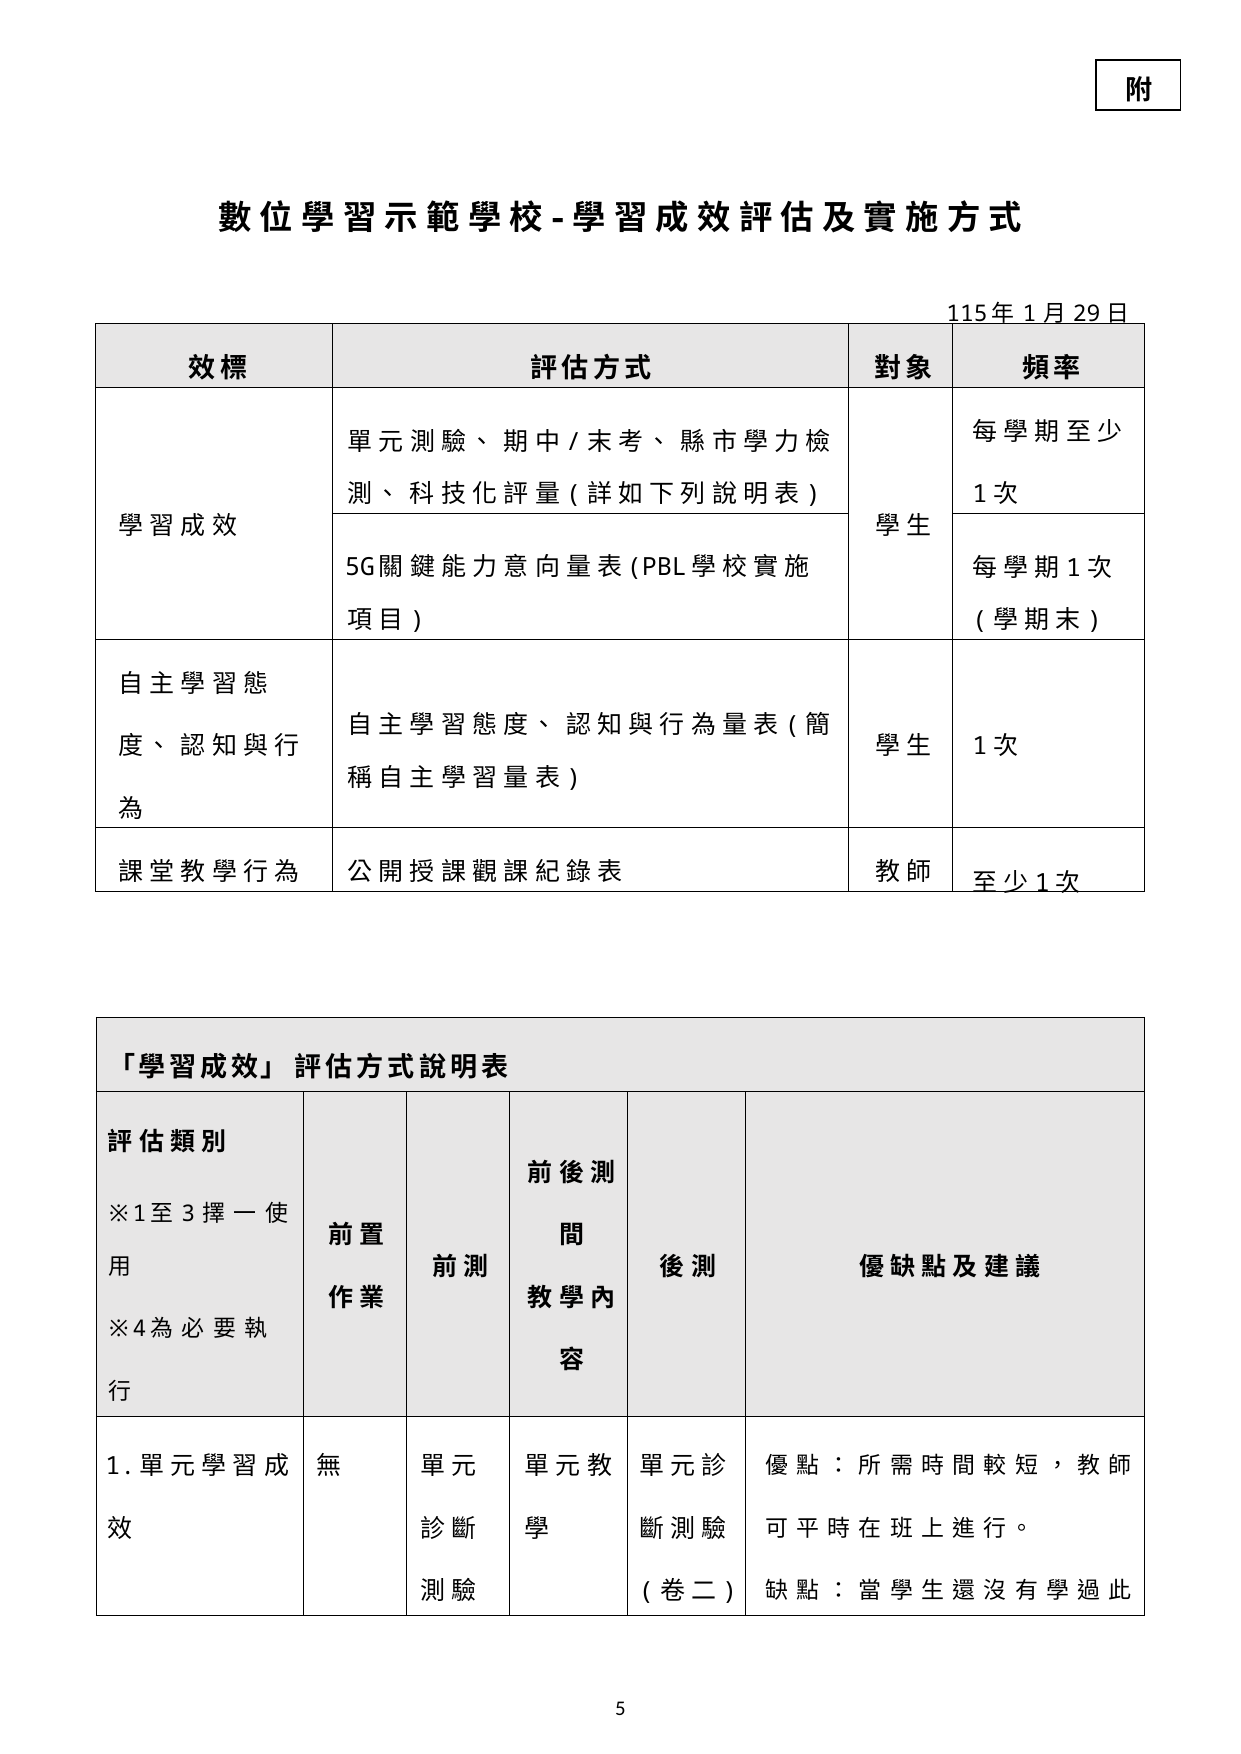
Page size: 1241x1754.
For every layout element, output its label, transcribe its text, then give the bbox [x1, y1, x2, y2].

table_cell 1.單元學習成效 [97, 1417, 303, 1615]
table_cell 單元診斷測驗 [407, 1417, 509, 1615]
table_cell 前後測間 教學內容 [510, 1092, 627, 1416]
table_cell 課堂教學行為 [96, 828, 332, 891]
table_cell 至少1次 [953, 828, 1144, 891]
table_cell 評估類別 ※1至3擇一使用 ※4為必要執行 [97, 1092, 303, 1416]
table_cell 後測 [628, 1092, 745, 1416]
table_cell 頻率 [953, 324, 1144, 387]
table_cell 學習成效 [96, 388, 332, 639]
table_cell 效標 [96, 324, 332, 387]
table_cell 公開授課觀課紀錄表 [333, 828, 848, 891]
table_cell 單元測驗、期中/末考、縣市學力檢測、科技化評量(詳如下列說明表) [333, 388, 848, 513]
text 數位學習示範學校-學習成效評估及實施方式 [63, 173, 1177, 236]
table_cell 優點：所需時間較短，教師可平時在班上進行。 缺點：當學生還沒有學過此 [746, 1417, 1144, 1615]
table_cell 每學期1次(學期末) [953, 514, 1144, 639]
table_cell 前置 作業 [304, 1092, 406, 1416]
table_cell 學生 [849, 640, 952, 827]
table_cell 對象 [849, 324, 952, 387]
table_cell 5G關鍵能力意向量表(PBL學校實施項目) [333, 514, 848, 639]
table_cell 前測 [407, 1092, 509, 1416]
table_cell 自主學習態度、認知與行為 [96, 640, 332, 827]
table_cell 每學期至少1次 [953, 388, 1144, 513]
table_cell 教師 [849, 828, 952, 891]
table_cell 學生 [849, 388, 952, 639]
table_cell 單元診斷測驗(卷二) [628, 1417, 745, 1615]
table_cell 自主學習態度、認知與行為量表(簡稱自主學習量表) [333, 640, 848, 827]
table_header 「學習成效」評估方式說明表 [97, 1018, 1144, 1091]
text 附錄 [1112, 68, 1164, 102]
table_cell 單元教學 [510, 1417, 627, 1615]
text [1097, 61, 1180, 109]
table_cell 無 [304, 1417, 406, 1615]
table_cell 評估方式 [333, 324, 848, 387]
table_cell 優缺點及建議 [746, 1092, 1144, 1416]
table_header 115年1月29日 [96, 261, 1144, 323]
table_cell 1次 [953, 640, 1144, 827]
